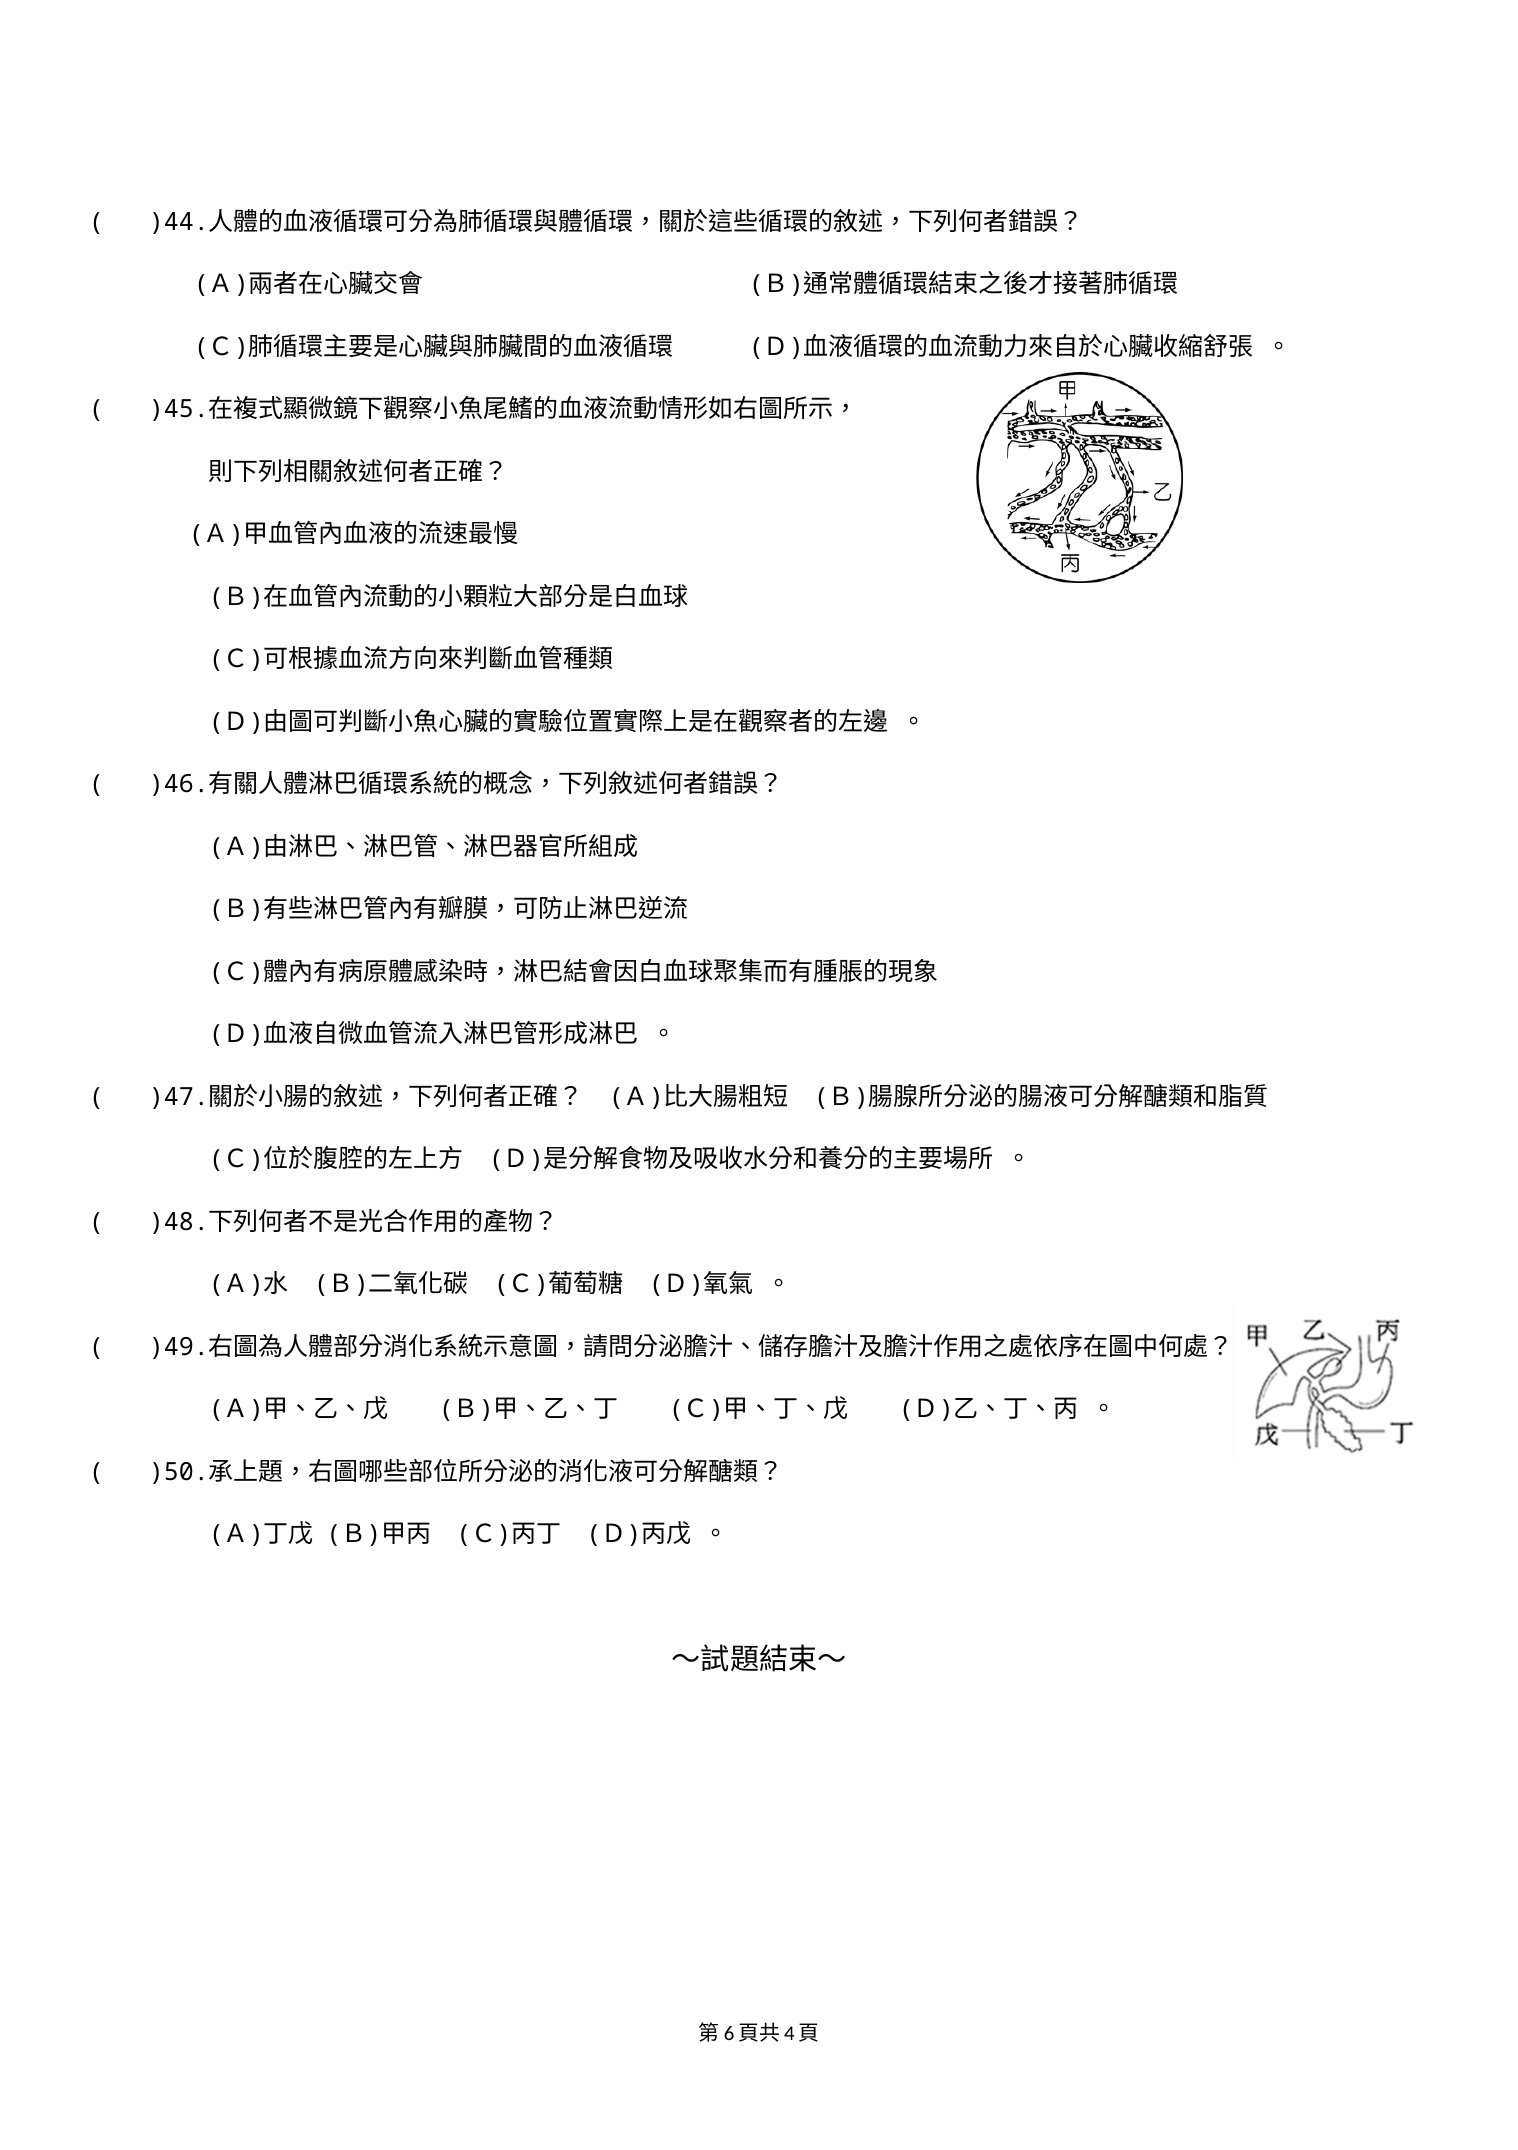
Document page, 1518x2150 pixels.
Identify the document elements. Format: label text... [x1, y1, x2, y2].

text (Ａ)丁戊 (Ｂ)甲丙 (Ｃ)丙丁 (Ｄ)丙戊 。 [89, 1490, 1429, 1552]
text [1183, 490, 1429, 552]
text (Ｂ)有些淋巴管內有瓣膜，可防止淋巴逆流 [89, 865, 1429, 927]
text (Ｃ)肺循環主要是心臟與肺臟間的血液循環 (Ｄ)血液循環的血流動力來自於心臟收縮舒張 。 [89, 302, 1429, 365]
text (Ｄ)由圖可判斷小魚心臟的實驗位置實際上是在觀察者的左邊 。 [89, 677, 1429, 740]
text ( )47.關於小腸的敘述，下列何者正確？ (Ａ)比大腸粗短 (Ｂ)腸腺所分泌的腸液可分解醣類和脂質 [89, 1052, 1429, 1115]
text ( )44.人體的血液循環可分為肺循環與體循環，關於這些循環的敘述，下列何者錯誤？ [89, 177, 1429, 240]
text (Ａ)水 (Ｂ)二氧化碳 (Ｃ)葡萄糖 (Ｄ)氧氣 。 [89, 1240, 1429, 1302]
text [1183, 427, 1429, 490]
text ( )46.有關人體淋巴循環系統的概念，下列敘述何者錯誤？ (Ａ)由淋巴、淋巴管、淋巴器官所組成 [89, 740, 1429, 865]
text ( )45.在複式顯微鏡下觀察小魚尾鰭的血液流動情形如右圖所示， [89, 365, 1429, 427]
text (Ｃ)位於腹腔的左上方 (Ｄ)是分解食物及吸收水分和養分的主要場所 。 [89, 1115, 1429, 1177]
text ( )49.右圖為人體部分消化系統示意圖，請問分泌膽汁、儲存膽汁及膽汁作用之處依序在圖中何處？ [89, 1302, 1429, 1365]
text (Ａ)甲、乙、戊 (Ｂ)甲、乙、丁 (Ｃ)甲、丁、戊 (Ｄ)乙、丁、丙 。 [89, 1365, 1232, 1427]
text ( )50.承上題，右圖哪些部位所分泌的消化液可分解醣類？ [89, 1427, 1429, 1490]
text (Ｃ)體內有病原體感染時，淋巴結會因白血球聚集而有腫脹的現象 [89, 927, 1429, 990]
text 〜試題結束〜 [89, 1615, 1429, 1677]
text ( )48.下列何者不是光合作用的產物？ [89, 1177, 1429, 1240]
text (Ｃ)可根據血流方向來判斷血管種類 [89, 615, 1429, 677]
text (Ａ)甲血管內血液的流速最慢 [89, 490, 976, 552]
text (Ｂ)在血管內流動的小顆粒大部分是白血球 [89, 552, 1429, 615]
text (Ａ)兩者在心臟交會 (Ｂ)通常體循環結束之後才接著肺循環 [89, 240, 1429, 302]
text (Ｄ)血液自微血管流入淋巴管形成淋巴 。 [89, 990, 1429, 1052]
text 則下列相關敘述何者正確？ [89, 427, 976, 490]
